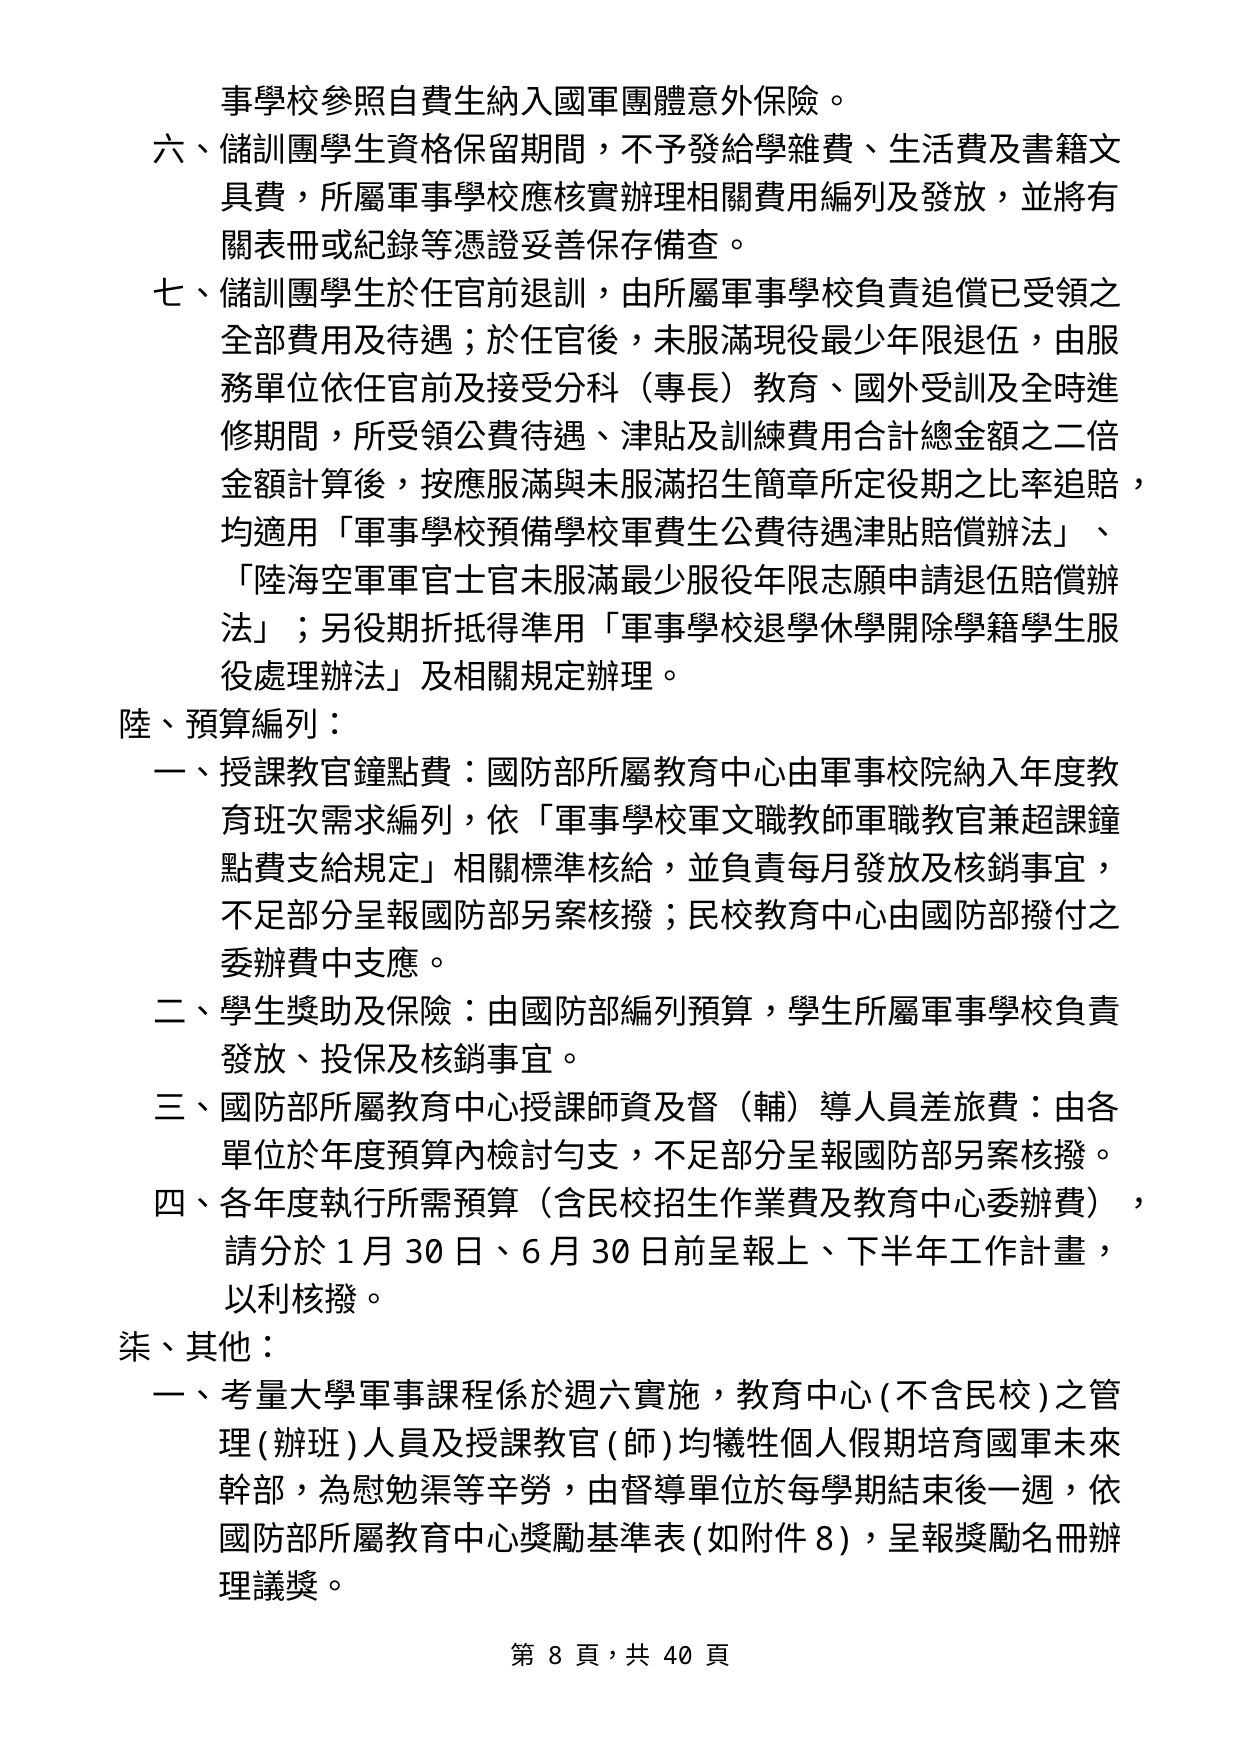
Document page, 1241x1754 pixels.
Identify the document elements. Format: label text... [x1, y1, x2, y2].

text 七、儲訓團學生於任官前退訓，由所屬軍事學校負責追償已受領之全部費用及待遇；於任官後，未服滿現役最少年限退伍，由服務單位依任官前及接受分科（專長）教育、國外受訓及全時進修期間，所受領公費待遇、津貼及訓練費用合計總金額之二倍金額計算後，按應服滿與未服滿招生簡章所定役期之比率追賠，均適用「軍事學校預備學校軍費生公費待遇津貼賠償辦法」、「陸海空軍軍官士官未服滿最少服役年限志願申請退伍賠償辦法」；另役期折抵得準用「軍事學校退學休學開除學籍學生服役處理辦法」及相關規定辦理。 [152, 267, 1122, 698]
text 二、學生獎助及保險：由國防部編列預算，學生所屬軍事學校負責發放、投保及核銷事宜。 [153, 985, 1122, 1081]
text 六、儲訓團學生資格保留期間，不予發給學雜費、生活費及書籍文具費，所屬軍事學校應核實辦理相關費用編列及發放，並將有關表冊或紀錄等憑證妥善保存備查。 [152, 123, 1122, 267]
text 陸、預算編列： [118, 698, 1122, 746]
text 一、授課教官鐘點費：國防部所屬教育中心由軍事校院納入年度教育班次需求編列，依「軍事學校軍文職教師軍職教官兼超課鐘點費支給規定」相關標準核給，並負責每月發放及核銷事宜，不足部分呈報國防部另案核撥；民校教育中心由國防部撥付之委辦費中支應。 [153, 746, 1122, 985]
text 一、考量大學軍事課程係於週六實施，教育中心(不含民校)之管理(辦班)人員及授課教官(師)均犧牲個人假期培育國軍未來幹部，為慰勉渠等辛勞，由督導單位於每學期結束後一週，依國防部所屬教育中心獎勵基準表(如附件8)，呈報獎勵名冊辦理議獎。 [152, 1369, 1122, 1608]
text 柒、其他： [118, 1321, 1122, 1369]
text 事學校參照自費生納入國軍團體意外保險。 [152, 75, 1122, 123]
text 三、國防部所屬教育中心授課師資及督（輔）導人員差旅費：由各單位於年度預算內檢討勻支，不足部分呈報國防部另案核撥。 [153, 1081, 1122, 1177]
text 四、各年度執行所需預算（含民校招生作業費及教育中心委辦費），請分於1月30日、6月30日前呈報上、下半年工作計畫，以利核撥。 [153, 1177, 1122, 1321]
